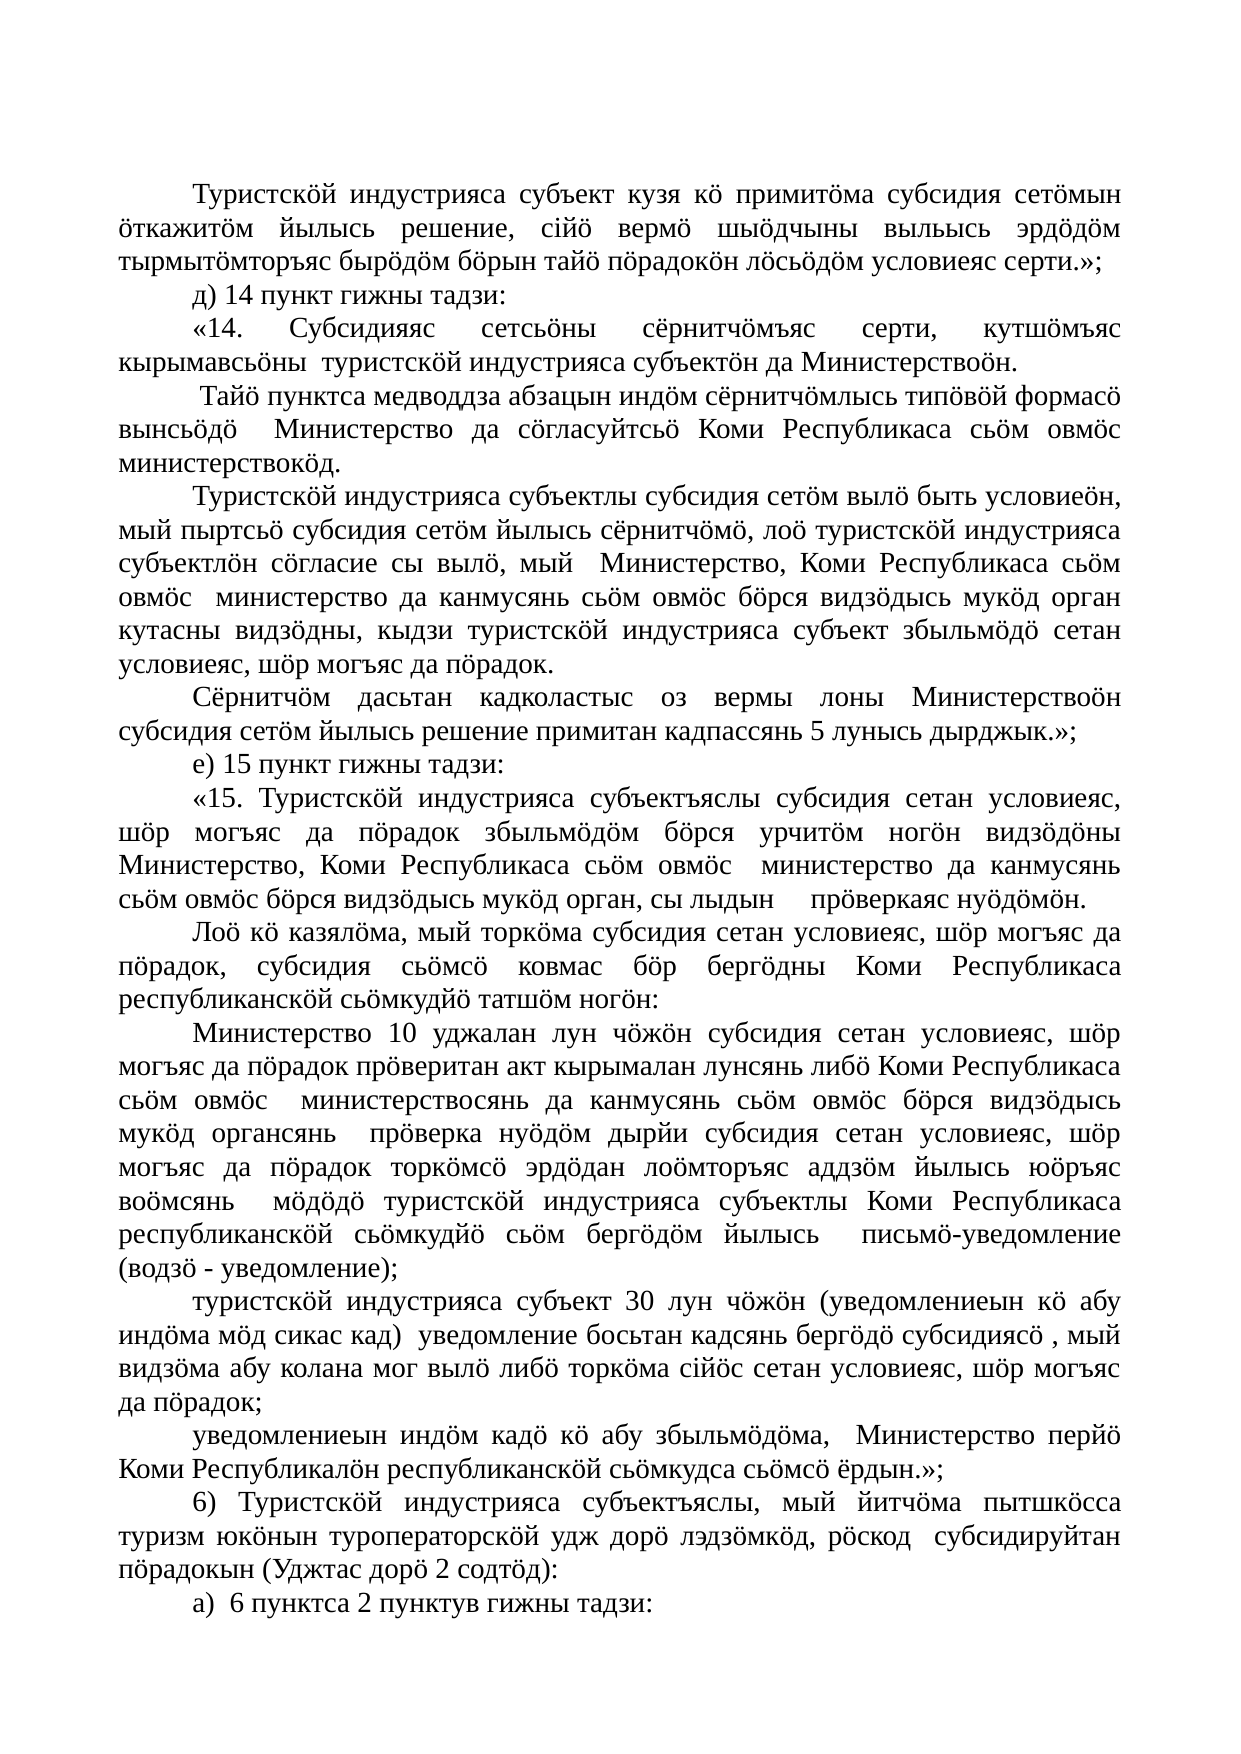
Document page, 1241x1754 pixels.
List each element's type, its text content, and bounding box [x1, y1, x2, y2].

text д) 14 пункт гижны тадзи: [118, 277, 1122, 311]
text «15. Туристскӧй индустрияса субъектъяслы субсидия сетан условиеяс, шӧр могъяс да пӧрадок збыльмӧдӧм бӧрся урчитӧм ногӧн видзӧдӧны Министерство, Коми Республикаса сьӧм овмӧс министерство да канмусянь сьӧм овмӧс бӧрся видзӧдысь мукӧд орган, сы лыдын прӧверкаяс нуӧдӧмӧн. [118, 780, 1122, 914]
text е) 15 пункт гижны тадзи: [118, 747, 1122, 780]
text Туристскӧй индустрияса субъектлы субсидия сетӧм вылӧ быть условиеӧн, мый пыртсьӧ субсидия сетӧм йылысь сёрнитчӧмӧ, лоӧ туристскӧй индустрияса субъектлӧн сӧгласие сы вылӧ, мый Министерство, Коми Республикаса сьӧм овмӧс министерство да канмусянь сьӧм овмӧс бӧрся видзӧдысь мукӧд орган кутасны видзӧдны, кыдзи туристскӧй индустрияса субъект збыльмӧдӧ сетан условиеяс, шӧр могъяс да пӧрадок. [118, 478, 1122, 679]
text Лоӧ кӧ казялӧма, мый торкӧма субсидия сетан условиеяс, шӧр могъяс да пӧрадок, субсидия сьӧмсӧ ковмас бӧр бергӧдны Коми Республикаса республиканскӧй сьӧмкудйӧ татшӧм ногӧн: [118, 914, 1122, 1015]
text «14. Субсидияяс сетсьӧны сёрнитчӧмъяс серти, кутшӧмъяс кырымавсьӧны туристскӧй индустрияса субъектӧн да Министерствоӧн. [118, 311, 1122, 378]
text Тайӧ пунктса медводдза абзацын индӧм сёрнитчӧмлысь типӧвӧй формасӧ вынсьӧдӧ Министерство да сӧгласуйтсьӧ Коми Республикаса сьӧм овмӧс министерствокӧд. [118, 378, 1122, 478]
text а) 6 пунктса 2 пунктув гижны тадзи: [118, 1585, 1122, 1619]
text туристскӧй индустрияса субъект 30 лун чӧжӧн (уведомлениеын кӧ абу индӧма мӧд сикас кад) уведомление босьтан кадсянь бергӧдӧ субсидиясӧ , мый видзӧма абу колана мог вылӧ либӧ торкӧма сійӧс сетан условиеяс, шӧр могъяс да пӧрадок; [118, 1283, 1122, 1417]
text 6) Туристскӧй индустрияса субъектъяслы, мый йитчӧма пытшкӧсса туризм юкӧнын туроператорскӧй удж дорӧ лэдзӧмкӧд, рӧскод субсидируйтан пӧрадокын (Уджтас дорӧ 2 содтӧд): [118, 1484, 1122, 1585]
text Туристскӧй индустрияса субъект кузя кӧ примитӧма субсидия сетӧмын ӧткажитӧм йылысь решение, сійӧ вермӧ шыӧдчыны выльысь эрдӧдӧм тырмытӧмторъяс бырӧдӧм бӧрын тайӧ пӧрадокӧн лӧсьӧдӧм условиеяс серти.»; [118, 176, 1122, 277]
text уведомлениеын индӧм кадӧ кӧ абу збыльмӧдӧма, Министерство перйӧ Коми Республикалӧн республиканскӧй сьӧмкудса сьӧмсӧ ёрдын.»; [118, 1417, 1122, 1484]
text Министерство 10 уджалан лун чӧжӧн субсидия сетан условиеяс, шӧр могъяс да пӧрадок прӧверитан акт кырымалан лунсянь либӧ Коми Республикаса сьӧм овмӧс министерствосянь да канмусянь сьӧм овмӧс бӧрся видзӧдысь мукӧд органсянь прӧверка нуӧдӧм дырйи субсидия сетан условиеяс, шӧр могъяс да пӧрадок торкӧмсӧ эрдӧдан лоӧмторъяс аддзӧм йылысь юӧръяс воӧмсянь мӧдӧдӧ туристскӧй индустрияса субъектлы Коми Республикаса республиканскӧй сьӧмкудйӧ сьӧм бергӧдӧм йылысь письмӧ-уведомление (водзӧ - уведомление); [118, 1015, 1122, 1283]
text Сёрнитчӧм дасьтан кадколастыс оз вермы лоны Министерствоӧн субсидия сетӧм йылысь решение примитан кадпассянь 5 лунысь дырджык.»; [118, 679, 1122, 747]
